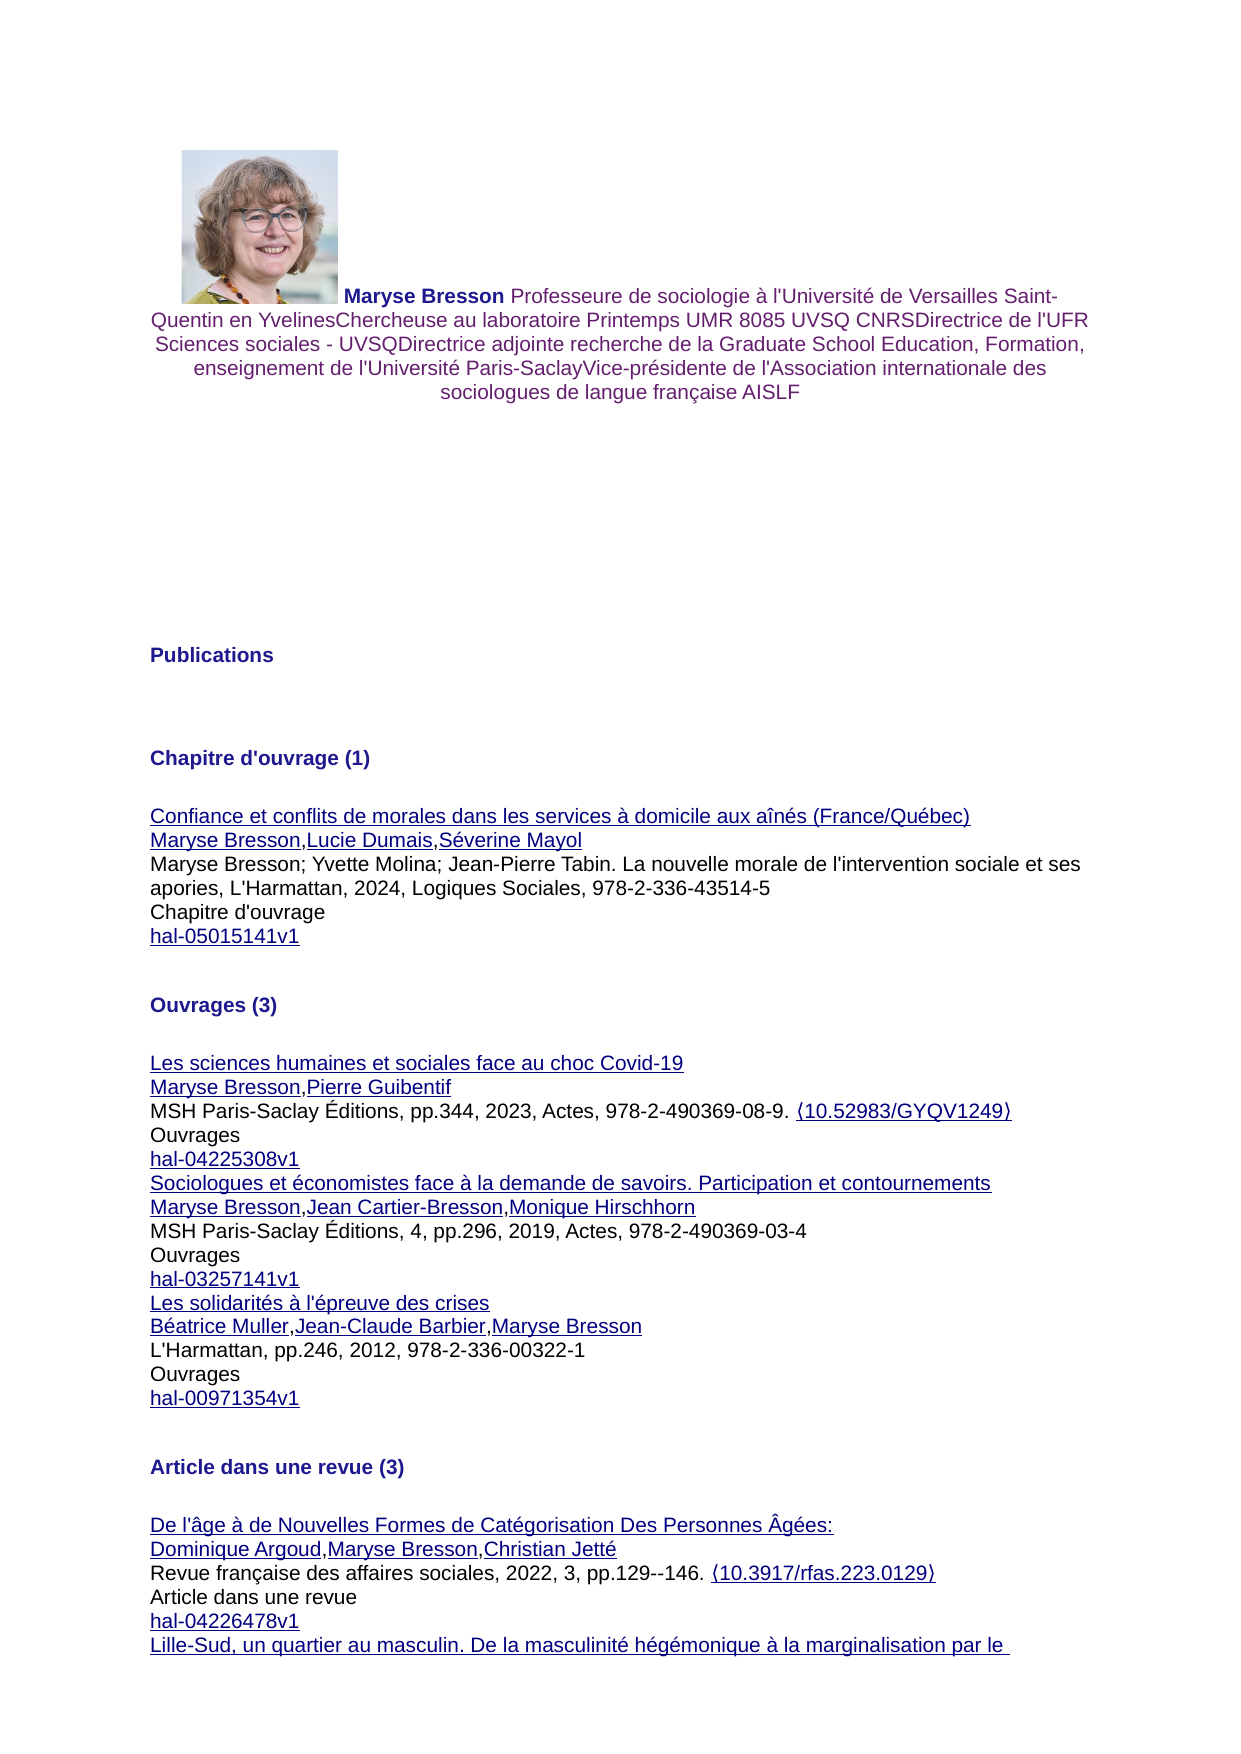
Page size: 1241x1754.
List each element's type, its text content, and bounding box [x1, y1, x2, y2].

table_header Les sciences humaines et sociales face au choc Covid-19 Maryse Bresson,Pierre Guibentif MSH Paris-Saclay Éditions, pp.344, 2023, Actes, 978-2-490369-08-9. ⟨10.52983/GYQV1249⟩ Ouvrages hal-04225308v1 [150, 1051, 1090, 1171]
subtitle Chapitre d'ouvrage (1) [150, 746, 1090, 769]
subtitle Article dans une revue (3) [150, 1455, 1090, 1479]
table_cell Les solidarités à l'épreuve des crises Béatrice Muller,Jean-Claude Barbier,Maryse Bresson L'Harmattan, pp.246, 2012, 978-2-336-00322-1 Ouvrages hal-00971354v1 [150, 1290, 1090, 1410]
table_cell Sociologues et économistes face à la demande de savoirs. Participation et contournements Maryse Bresson,Jean Cartier-Bresson,Monique Hirschhorn MSH Paris-Saclay Éditions, 4, pp.296, 2019, Actes, 978-2-490369-03-4 Ouvrages hal-03257141v1 [150, 1171, 1090, 1290]
table_cell Lille-Sud, un quartier au masculin. De la masculinité hégémonique à la marginalisation par le [150, 1633, 1090, 1657]
subtitle Maryse Bresson Professeure de sociologie à l'Université de Versailles Saint-Quentin en YvelinesChercheuse au laboratoire Printemps UMR 8085 UVSQ CNRSDirectrice de l'UFR Sciences sociales - UVSQDirectrice adjointe recherche de la Graduate School Education, Formation, enseignement de l'Université Paris-SaclayVice-présidente de l'Association internationale des sociologues de langue française AISLF [150, 150, 1090, 404]
subtitle Ouvrages (3) [150, 992, 1090, 1016]
picture [181, 150, 338, 304]
table_header De l'âge à de Nouvelles Formes de Catégorisation Des Personnes Âgées: Dominique Argoud,Maryse Bresson,Christian Jetté Revue française des affaires sociales, 2022, 3, pp.129--146. ⟨10.3917/rfas.223.0129⟩ Article dans une revue hal-04226478v1 [150, 1513, 1090, 1633]
table_header Confiance et conflits de morales dans les services à domicile aux aînés (France/Québec) Maryse Bresson,Lucie Dumais,Séverine Mayol Maryse Bresson; Yvette Molina; Jean-Pierre Tabin. La nouvelle morale de l'intervention sociale et ses apories, L'Harmattan, 2024, Logiques Sociales, 978-2-336-43514-5 Chapitre d'ouvrage hal-05015141v1 [150, 804, 1090, 948]
subtitle Publications [150, 642, 1090, 666]
